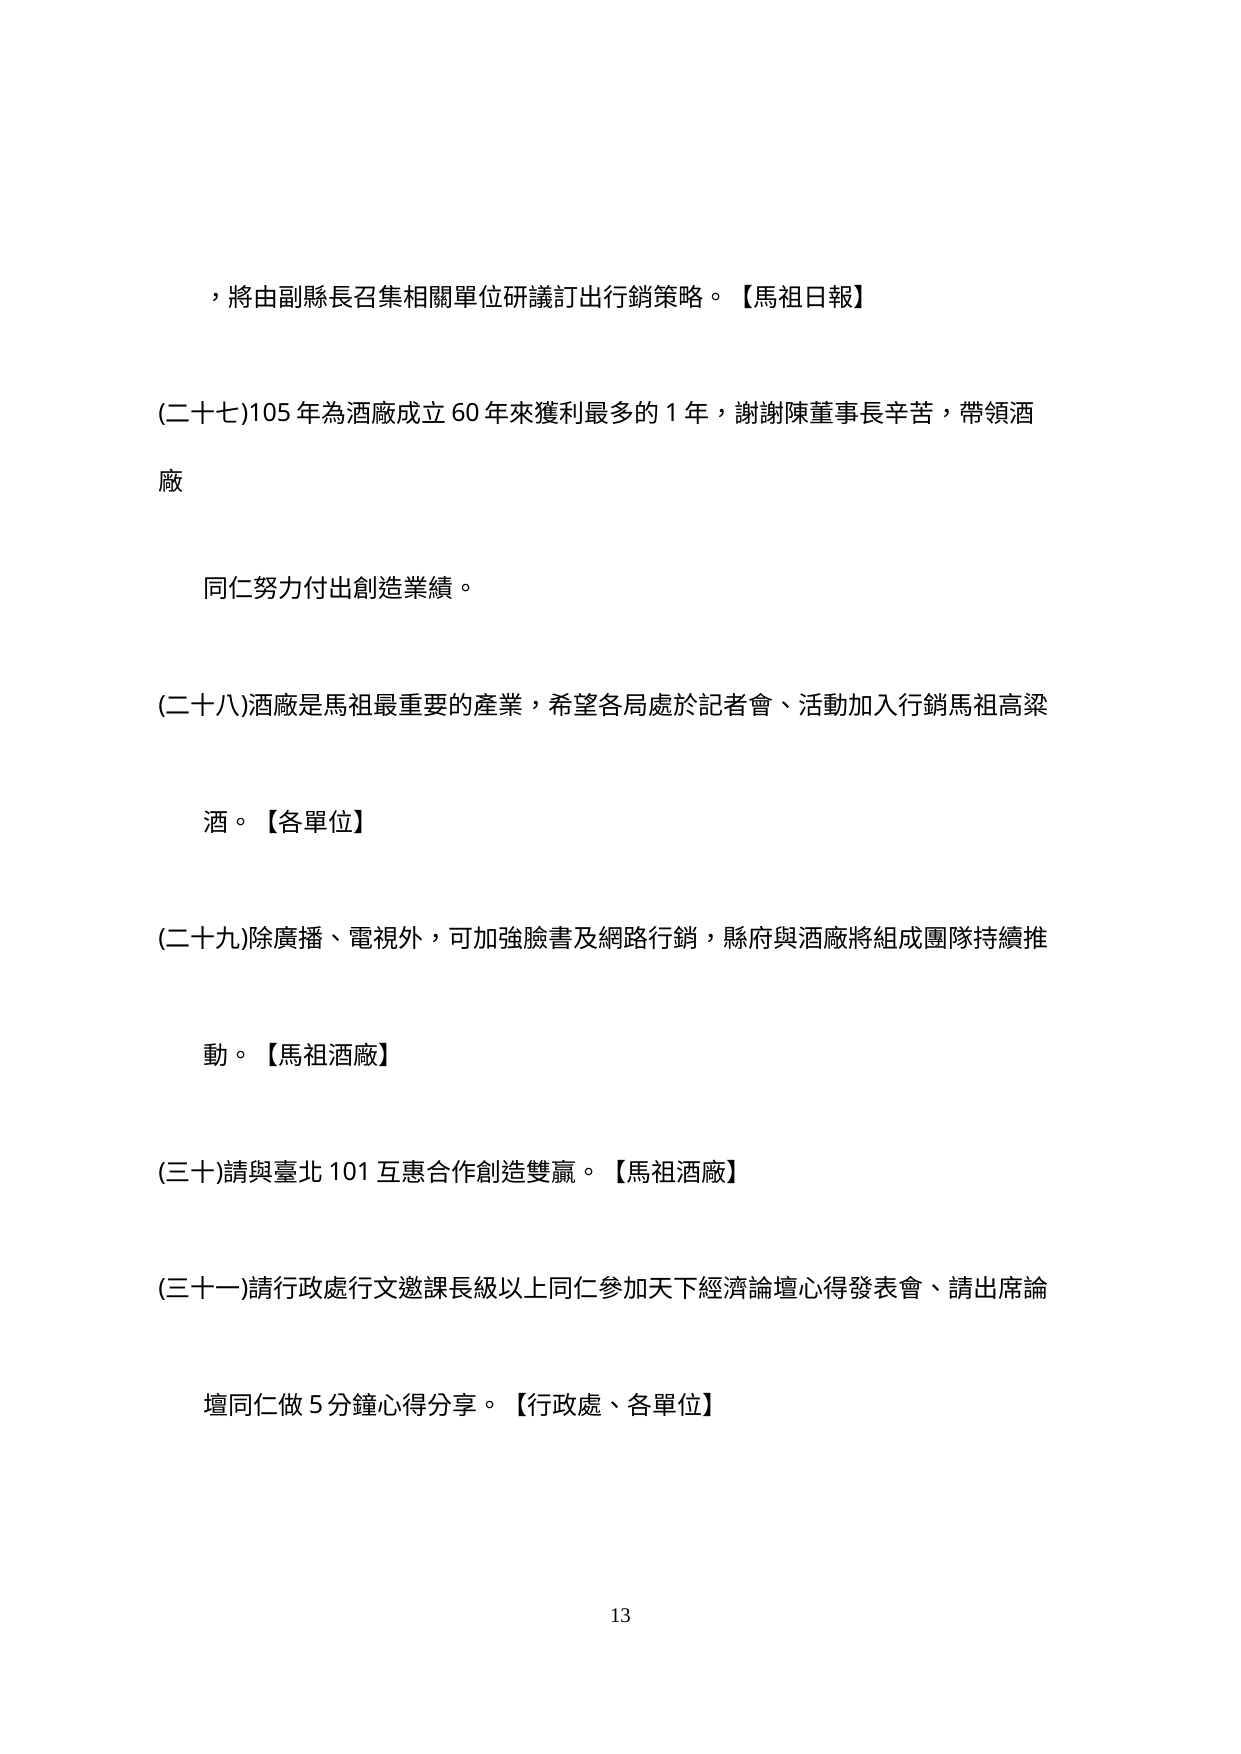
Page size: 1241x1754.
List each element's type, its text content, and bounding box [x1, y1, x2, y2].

text (二十七)105年為酒廠成立60年來獲利最多的1年，謝謝陳董事長辛苦，帶領酒廠 [158, 372, 1053, 498]
text 壇同仁做5分鐘心得分享。【行政處、各單位】 [158, 1364, 1053, 1422]
text (二十八)酒廠是馬祖最重要的產業，希望各局處於記者會、活動加入行銷馬祖高粱 [158, 664, 1053, 722]
text (三十一)請行政處行文邀課長級以上同仁參加天下經濟論壇心得發表會、請出席論 [158, 1247, 1053, 1306]
text (三十)請與臺北101互惠合作創造雙贏。【馬祖酒廠】 [158, 1131, 1053, 1189]
text (二十九)除廣播、電視外，可加強臉書及網路行銷，縣府與酒廠將組成團隊持續推 [158, 897, 1053, 956]
text ，將由副縣長召集相關單位研議訂出行銷策略。【馬祖日報】 [158, 256, 1053, 314]
text 動。【馬祖酒廠】 [158, 1014, 1053, 1072]
text 酒。【各單位】 [158, 781, 1053, 839]
text 同仁努力付出創造業績。 [158, 547, 1053, 606]
